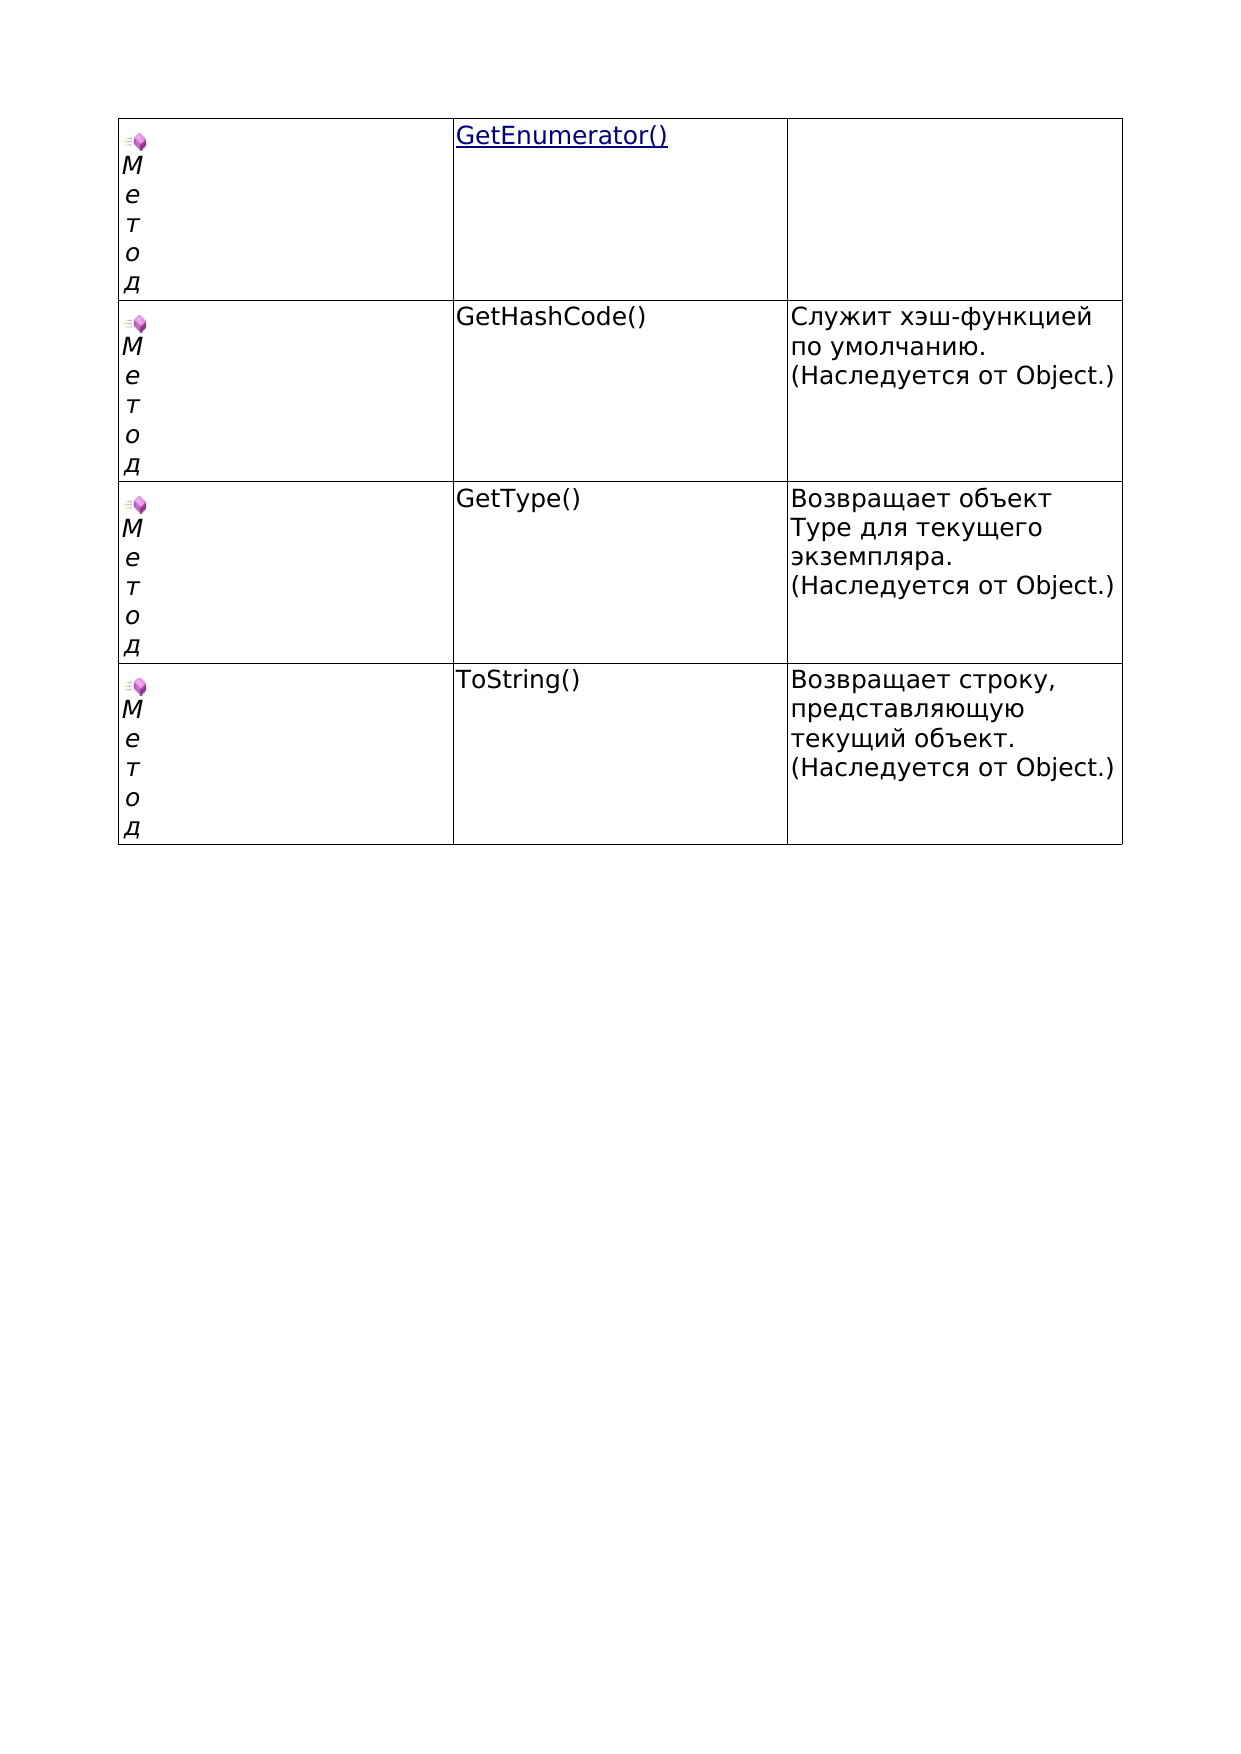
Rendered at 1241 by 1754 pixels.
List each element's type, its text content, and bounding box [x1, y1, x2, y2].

picture [121, 496, 147, 514]
table_cell ToString() [454, 664, 787, 844]
table_cell GetEnumerator() [454, 119, 787, 299]
table_cell GetType() [454, 482, 787, 662]
picture [121, 133, 147, 151]
table_cell GetHashCode() [454, 301, 787, 481]
table_cell [119, 119, 453, 299]
table_cell [119, 301, 453, 481]
picture [121, 678, 147, 696]
table_cell [119, 664, 453, 844]
picture [121, 315, 147, 333]
table_cell [788, 119, 1122, 299]
table_cell Возвращает объект Type для текущего экземпляра. (Наследуется от Object.) [788, 482, 1122, 662]
table_cell Возвращает строку, представляющую текущий объект. (Наследуется от Object.) [788, 664, 1122, 844]
table_cell Служит хэш-функцией по умолчанию. (Наследуется от Object.) [788, 301, 1122, 481]
table_cell [119, 482, 453, 662]
